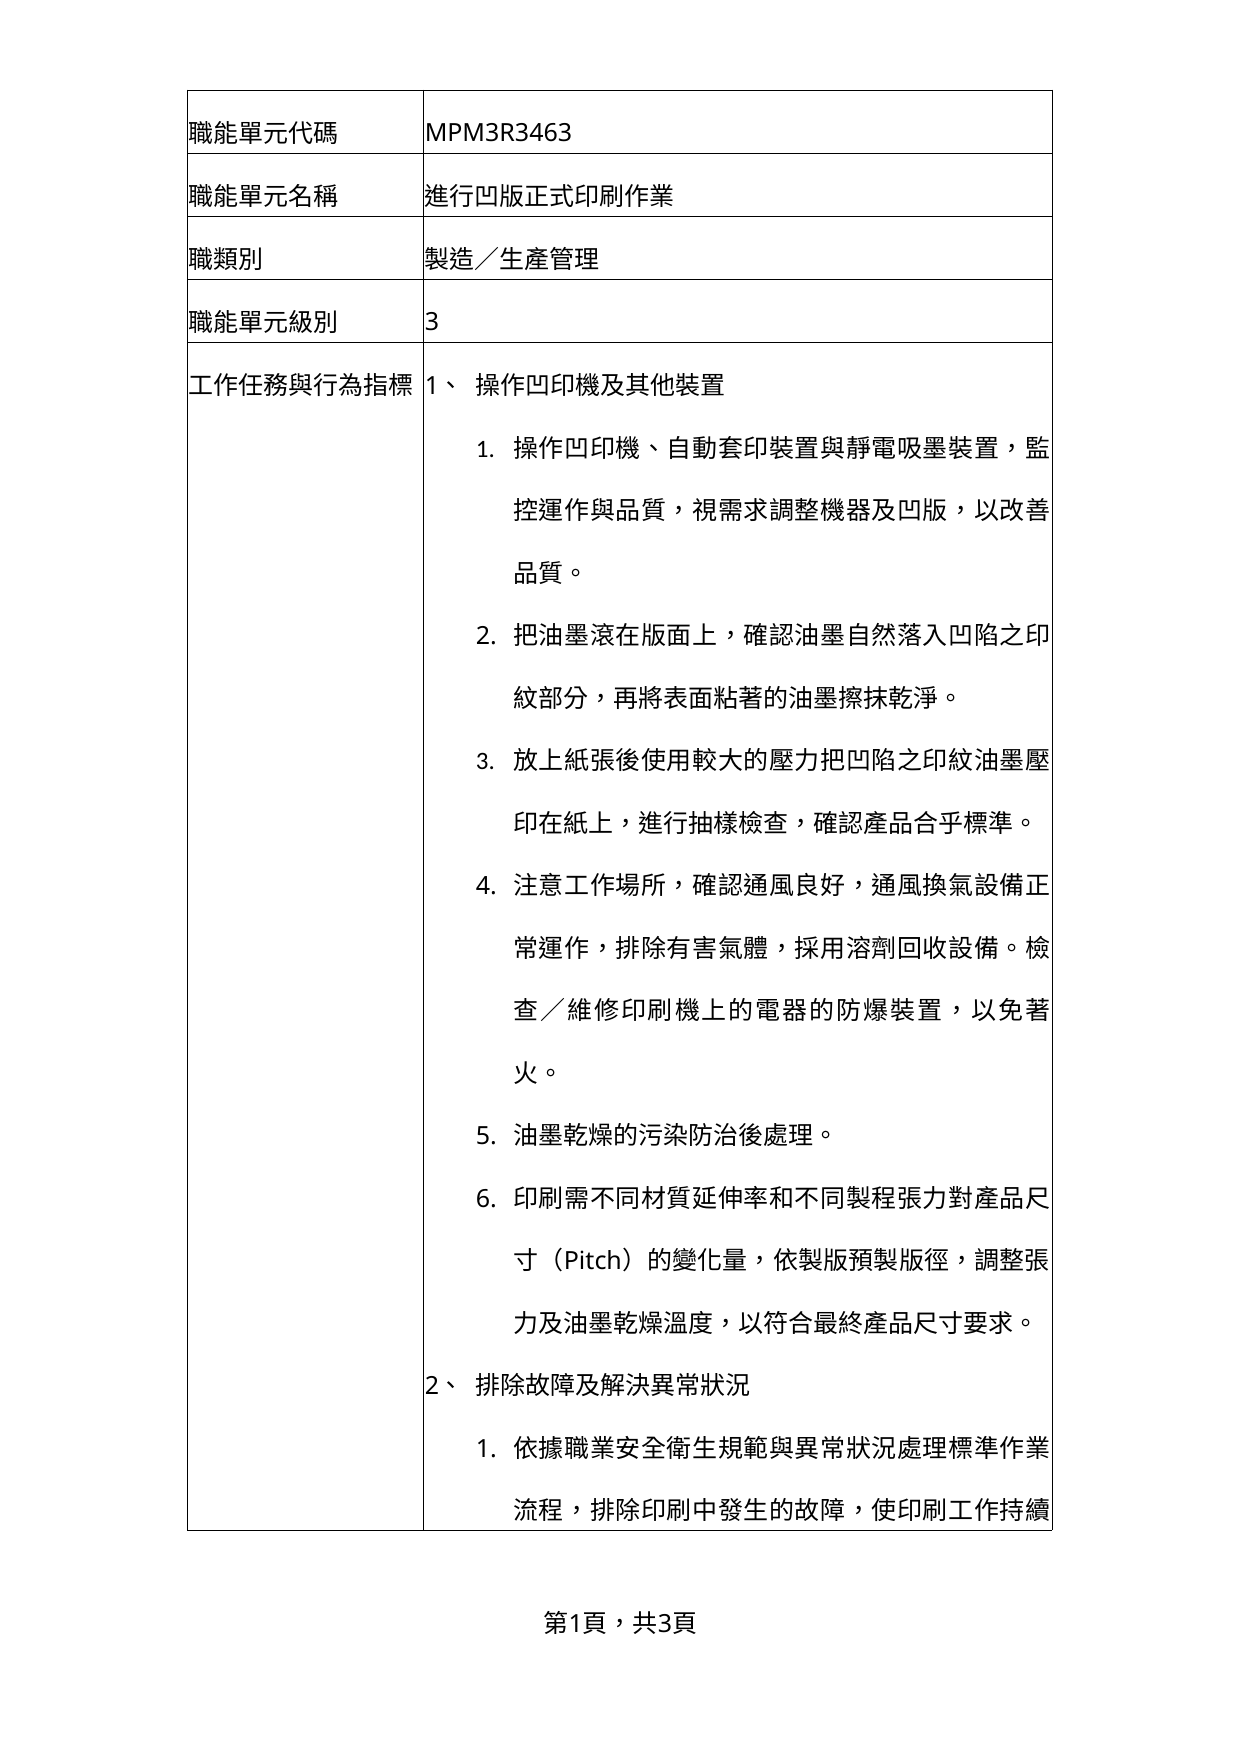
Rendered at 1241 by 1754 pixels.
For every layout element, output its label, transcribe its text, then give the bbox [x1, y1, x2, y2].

table_cell 職類別 [188, 217, 423, 278]
table_cell 操作凹印機及其他裝置 操作凹印機、自動套印裝置與靜電吸墨裝置，監控運作與品質，視需求調整機器及凹版，以改善品質。 把油墨滾在版面上，確認油墨自然落入凹陷之印紋部分，再將表面粘著的油墨擦抹乾淨。 放上紙張後使用較大的壓力把凹陷之印紋油墨壓印在紙上，進行抽樣檢查，確認產品合乎標準。 注意工作場所，確認通風良好，通風換氣設備正常運作，排除有害氣體，採用溶劑回收設備。檢查／維修印刷機上的電器的防爆裝置，以免著火。 油墨乾燥的污染防治後處理。 印刷需不同材質延伸率和不同製程張力對產品尺寸（Pitch）的變化量，依製版預製版徑，調整張力及油墨乾燥溫度，以符合最終產品尺寸要求。 排除故障及解決異常狀況 依據職業安全衛生規範與異常狀況處理標準作業流程，排除印刷中發生的故障，使印刷工作持續進行。 若印刷完成之樣張不合品質與規格，詳細檢查並找出原因，針對原因採取相應的解決措施，排除故障，改善品質，以符合產品規格，填寫異常狀況處理紀錄表。 [424, 343, 1052, 1529]
table_cell 職能單元級別 [188, 280, 423, 342]
table_header MPM3R3463 [424, 91, 1052, 152]
table_cell 工作任務與行為指標 [188, 343, 423, 1529]
table_cell 職能單元名稱 [188, 154, 423, 216]
table_cell 3 [424, 280, 1052, 342]
table_header 職能單元代碼 [188, 91, 423, 152]
table_cell 進行凹版正式印刷作業 [424, 154, 1052, 216]
table_cell 製造／生產管理 [424, 217, 1052, 278]
